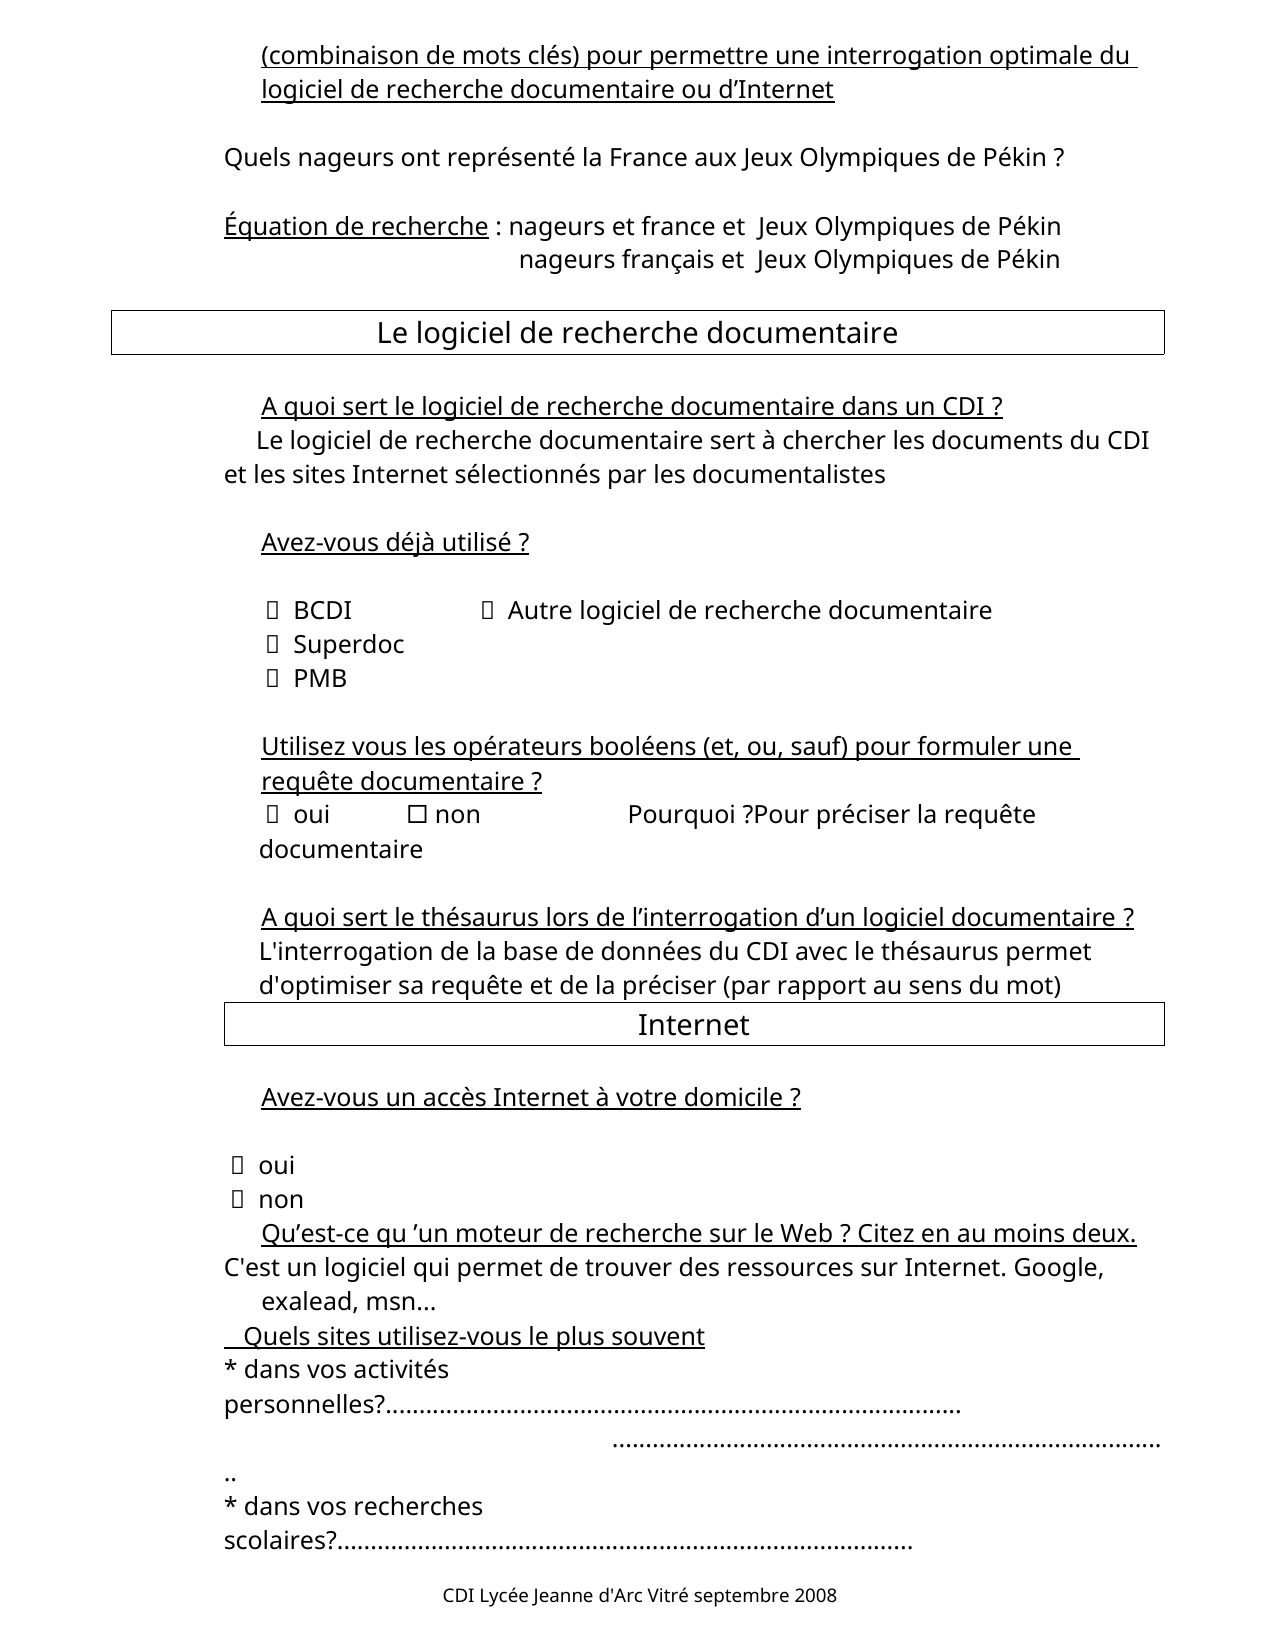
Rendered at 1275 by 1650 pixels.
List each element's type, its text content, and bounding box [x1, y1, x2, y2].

text  non [223, 1182, 1164, 1216]
text C'est un logiciel qui permet de trouver des ressources sur Internet. Google, exalead, msn... [223, 1250, 1164, 1318]
text A quoi sert le logiciel de recherche documentaire dans un CDI ? [223, 388, 1164, 422]
text  BCDI  Autre logiciel de recherche documentaire [258, 593, 1164, 627]
text Internet [225, 1003, 1164, 1045]
text .................................................................................... [223, 1420, 1164, 1488]
text nageurs français et Jeux Olympiques de Pékin [223, 242, 1164, 276]
text L'interrogation de la base de données du CDI avec le thésaurus permet d'optimiser sa requête et de la préciser (par rapport au sens du mot) [111, 933, 1164, 1002]
text  Superdoc [258, 627, 1164, 661]
text Quels nageurs ont représenté la France aux Jeux Olympiques de Pékin ? [223, 140, 1164, 174]
text Avez-vous un accès Internet à votre domicile ? [223, 1080, 1164, 1114]
text * dans vos recherches scolaires?...................................................................................... [223, 1488, 1164, 1557]
text Qu’est-ce qu ’un moteur de recherche sur le Web ? Citez en au moins deux. [223, 1216, 1164, 1250]
text Quels sites utilisez-vous le plus souvent [223, 1318, 1164, 1352]
text Le logiciel de recherche documentaire [112, 311, 1164, 354]
text Équation de recherche : nageurs et france et Jeux Olympiques de Pékin [223, 208, 1164, 242]
text  PMB [258, 661, 1164, 695]
text  oui [223, 1148, 1164, 1182]
text Utilisez vous les opérateurs booléens (et, ou, sauf) pour formuler une requête documentaire ? [223, 729, 1164, 797]
text  oui  non Pourquoi ?Pour préciser la requête documentaire [258, 797, 1164, 865]
text Avez-vous déjà utilisé ? [223, 525, 1164, 559]
text (combinaison de mots clés) pour permettre une interrogation optimale du logiciel de recherche documentaire ou d’Internet [223, 38, 1164, 106]
text Le logiciel de recherche documentaire sert à chercher les documents du CDI et les sites Internet sélectionnés par les documentalistes [223, 422, 1164, 491]
text A quoi sert le thésaurus lors de l’interrogation d’un logiciel documentaire ? [223, 899, 1164, 933]
text * dans vos activités personnelles?...................................................................................... [223, 1352, 1164, 1420]
